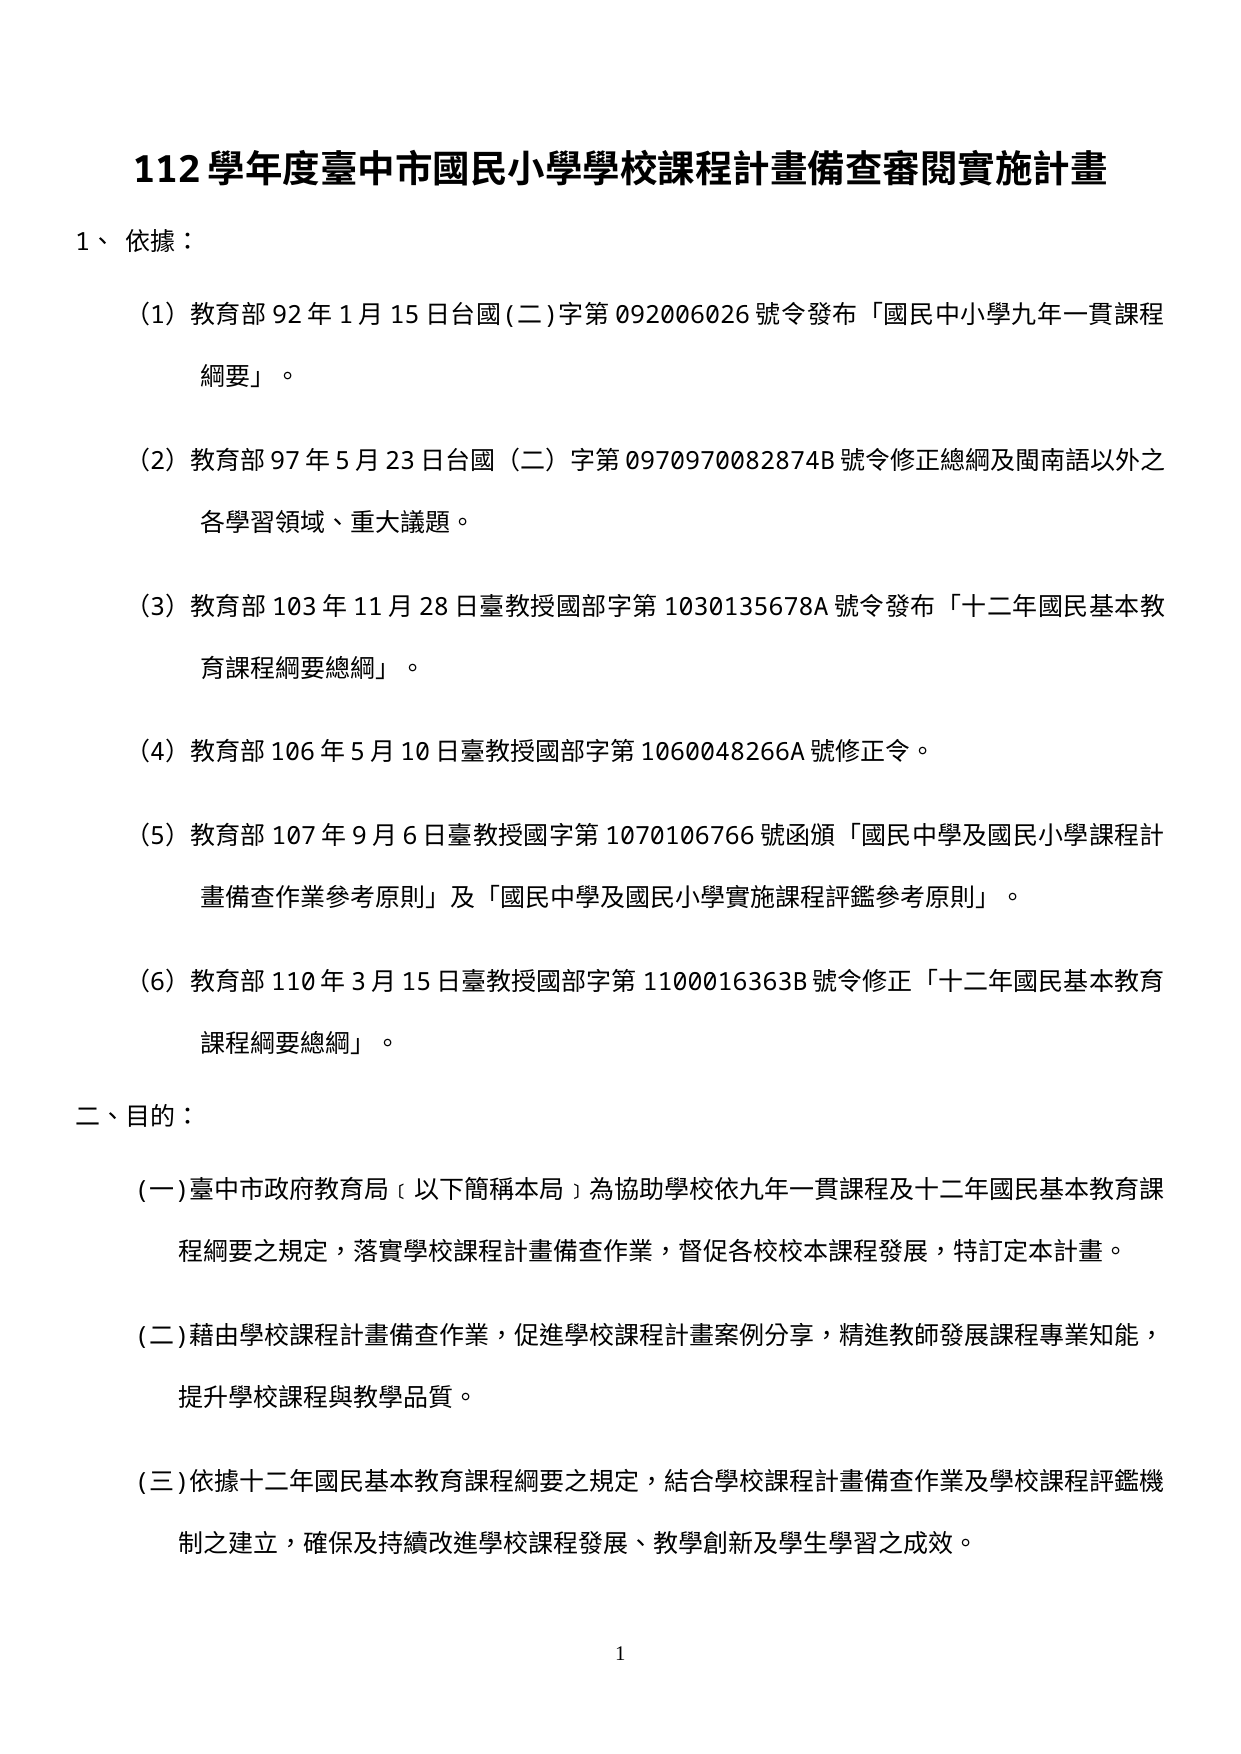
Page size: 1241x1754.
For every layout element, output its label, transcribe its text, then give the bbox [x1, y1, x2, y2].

list 教育部97年5月23日台國（二）字第0970970082874B號令修正總綱及閩南語以外之各學習領域、重大議題。 [125, 417, 1165, 542]
text (三)依據十二年國民基本教育課程綱要之規定，結合學校課程計畫備查作業及學校課程評鑑機制之建立，確保及持續改進學校課程發展、教學創新及學生學習之成效。 [134, 1437, 1165, 1562]
list 教育部110年3月15日臺教授國部字第1100016363B號令修正「十二年國民基本教育課程綱要總綱」。 [125, 937, 1165, 1062]
list 教育部103年11月28日臺教授國部字第1030135678A號令發布「十二年國民基本教育課程綱要總綱」。 [125, 562, 1165, 687]
list 教育部106年5月10日臺教授國部字第1060048266A號修正令。 [125, 708, 1165, 771]
list 教育部92年1月15日台國(二)字第092006026號令發布「國民中小學九年一貫課程綱要」。 [125, 271, 1165, 396]
subtitle 112學年度臺中市國民小學學校課程計畫備查審閱實施計畫 [75, 125, 1165, 187]
list 教育部107年9月6日臺教授國字第1070106766號函頒「國民中學及國民小學課程計畫備查作業參考原則」及「國民中學及國民小學實施課程評鑑參考原則」。 [125, 792, 1165, 917]
text (一)臺中市政府教育局﹝以下簡稱本局﹞為協助學校依九年一貫課程及十二年國民基本教育課程綱要之規定，落實學校課程計畫備查作業，督促各校校本課程發展，特訂定本計畫。 [134, 1146, 1165, 1271]
list 依據： [75, 198, 1165, 260]
text 二、目的： [75, 1073, 1165, 1135]
text (二)藉由學校課程計畫備查作業，促進學校課程計畫案例分享，精進教師發展課程專業知能，提升學校課程與教學品質。 [134, 1292, 1165, 1417]
